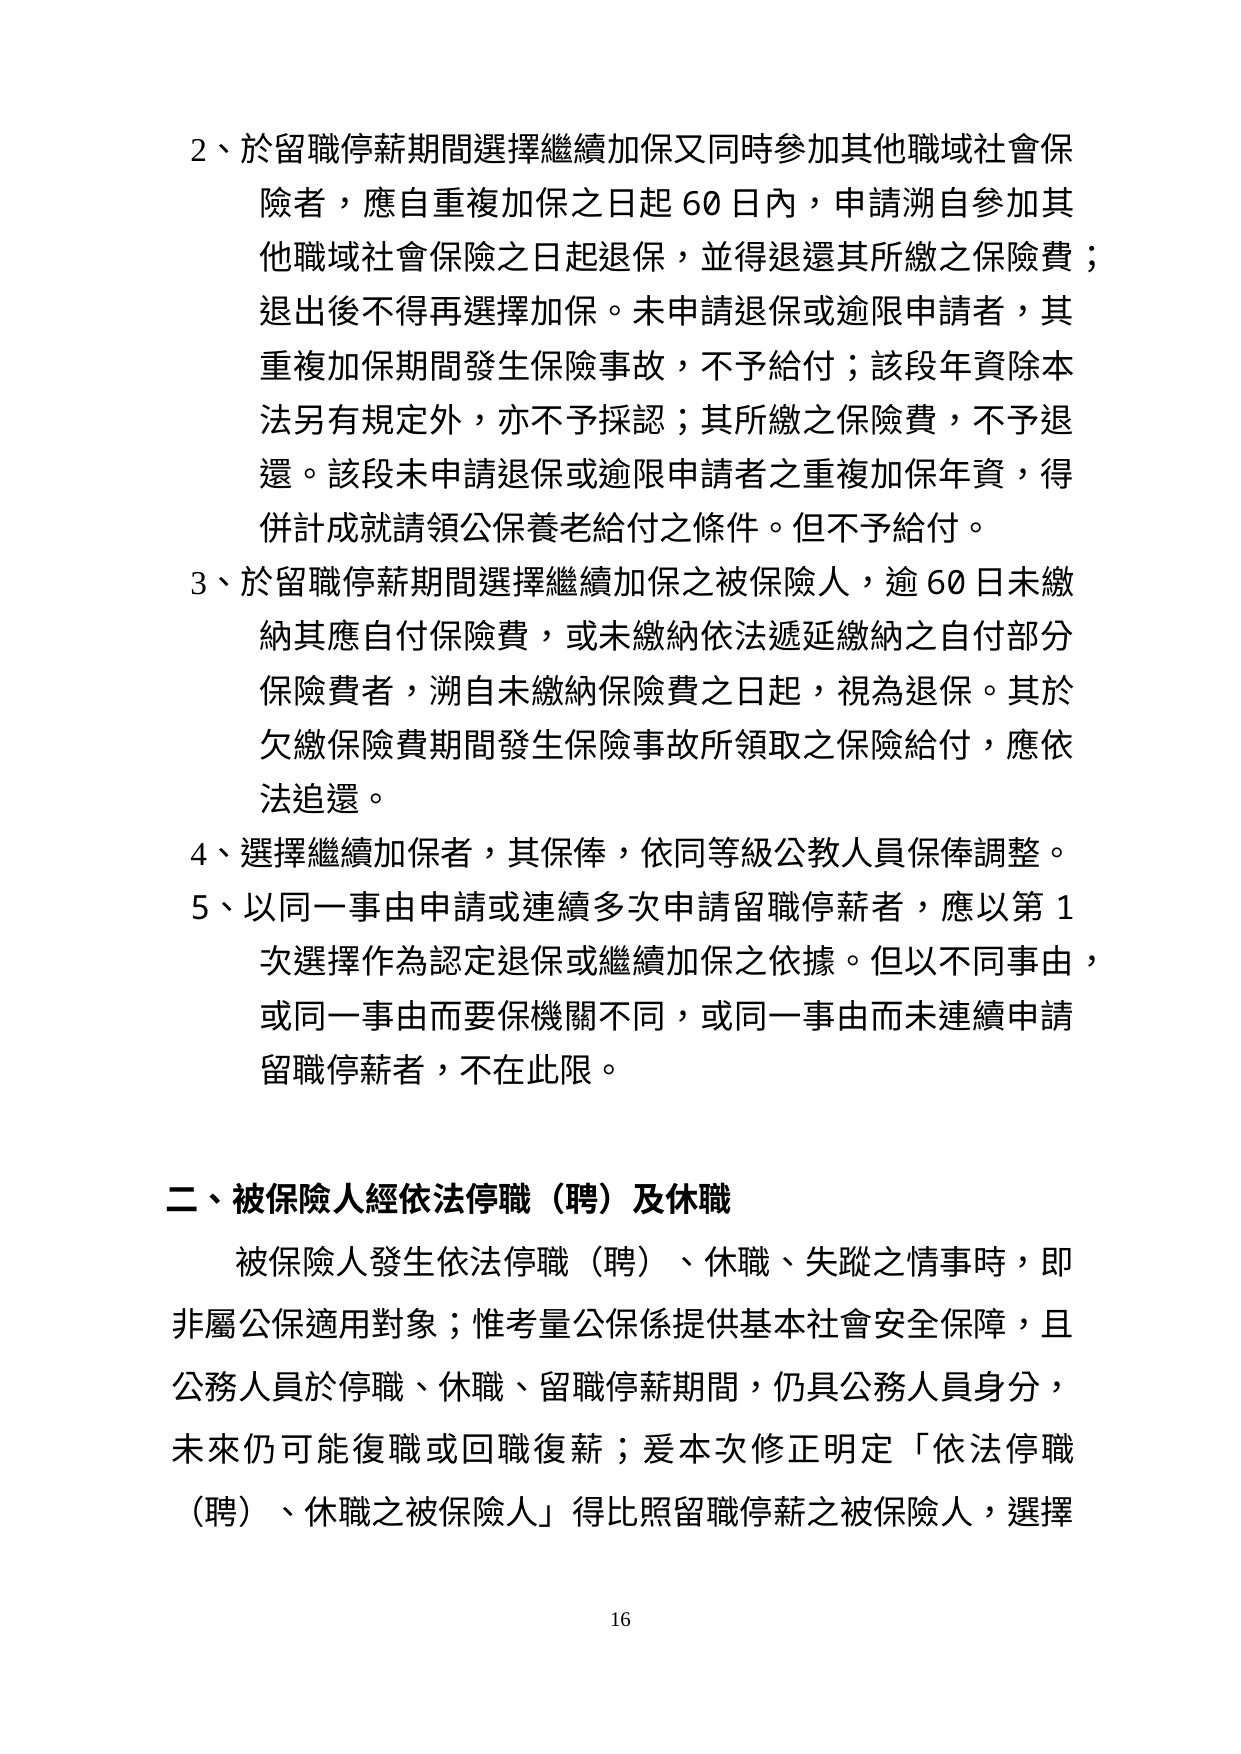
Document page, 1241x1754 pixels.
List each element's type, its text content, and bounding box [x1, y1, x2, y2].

list 選擇繼續加保者，其保俸，依同等級公教人員保俸調整。 [190, 822, 1075, 876]
list 於留職停薪期間選擇繼續加保之被保險人，逾60日未繳納其應自付保險費，或未繳納依法遞延繳納之自付部分保險費者，溯自未繳納保險費之日起，視為退保。其於欠繳保險費期間發生保險事故所領取之保險給付，應依法追還。 [190, 551, 1075, 822]
text 被保險人發生依法停職（聘）、休職、失蹤之情事時，即非屬公保適用對象；惟考量公保係提供基本社會安全保障，且公務人員於停職、休職、留職停薪期間，仍具公務人員身分，未來仍可能復職或回職復薪；爰本次修正明定「依法停職（聘）、休職之被保險人」得比照留職停薪之被保險人，選擇 [171, 1218, 1075, 1531]
list 於留職停薪期間選擇繼續加保又同時參加其他職域社會保險者，應自重複加保之日起60日內，申請溯自參加其他職域社會保險之日起退保，並得退還其所繳之保險費；退出後不得再選擇加保。未申請退保或逾限申請者，其重複加保期間發生保險事故，不予給付；該段年資除本法另有規定外，亦不予採認；其所繳之保險費，不予退還。該段未申請退保或逾限申請者之重複加保年資，得併計成就請領公保養老給付之條件。但不予給付。 [190, 118, 1075, 551]
text 二、被保險人經依法停職（聘）及休職 [165, 1156, 1075, 1218]
list 以同一事由申請或連續多次申請留職停薪者，應以第1次選擇作為認定退保或繼續加保之依據。但以不同事由，或同一事由而要保機關不同，或同一事由而未連續申請留職停薪者，不在此限。 [190, 876, 1075, 1093]
